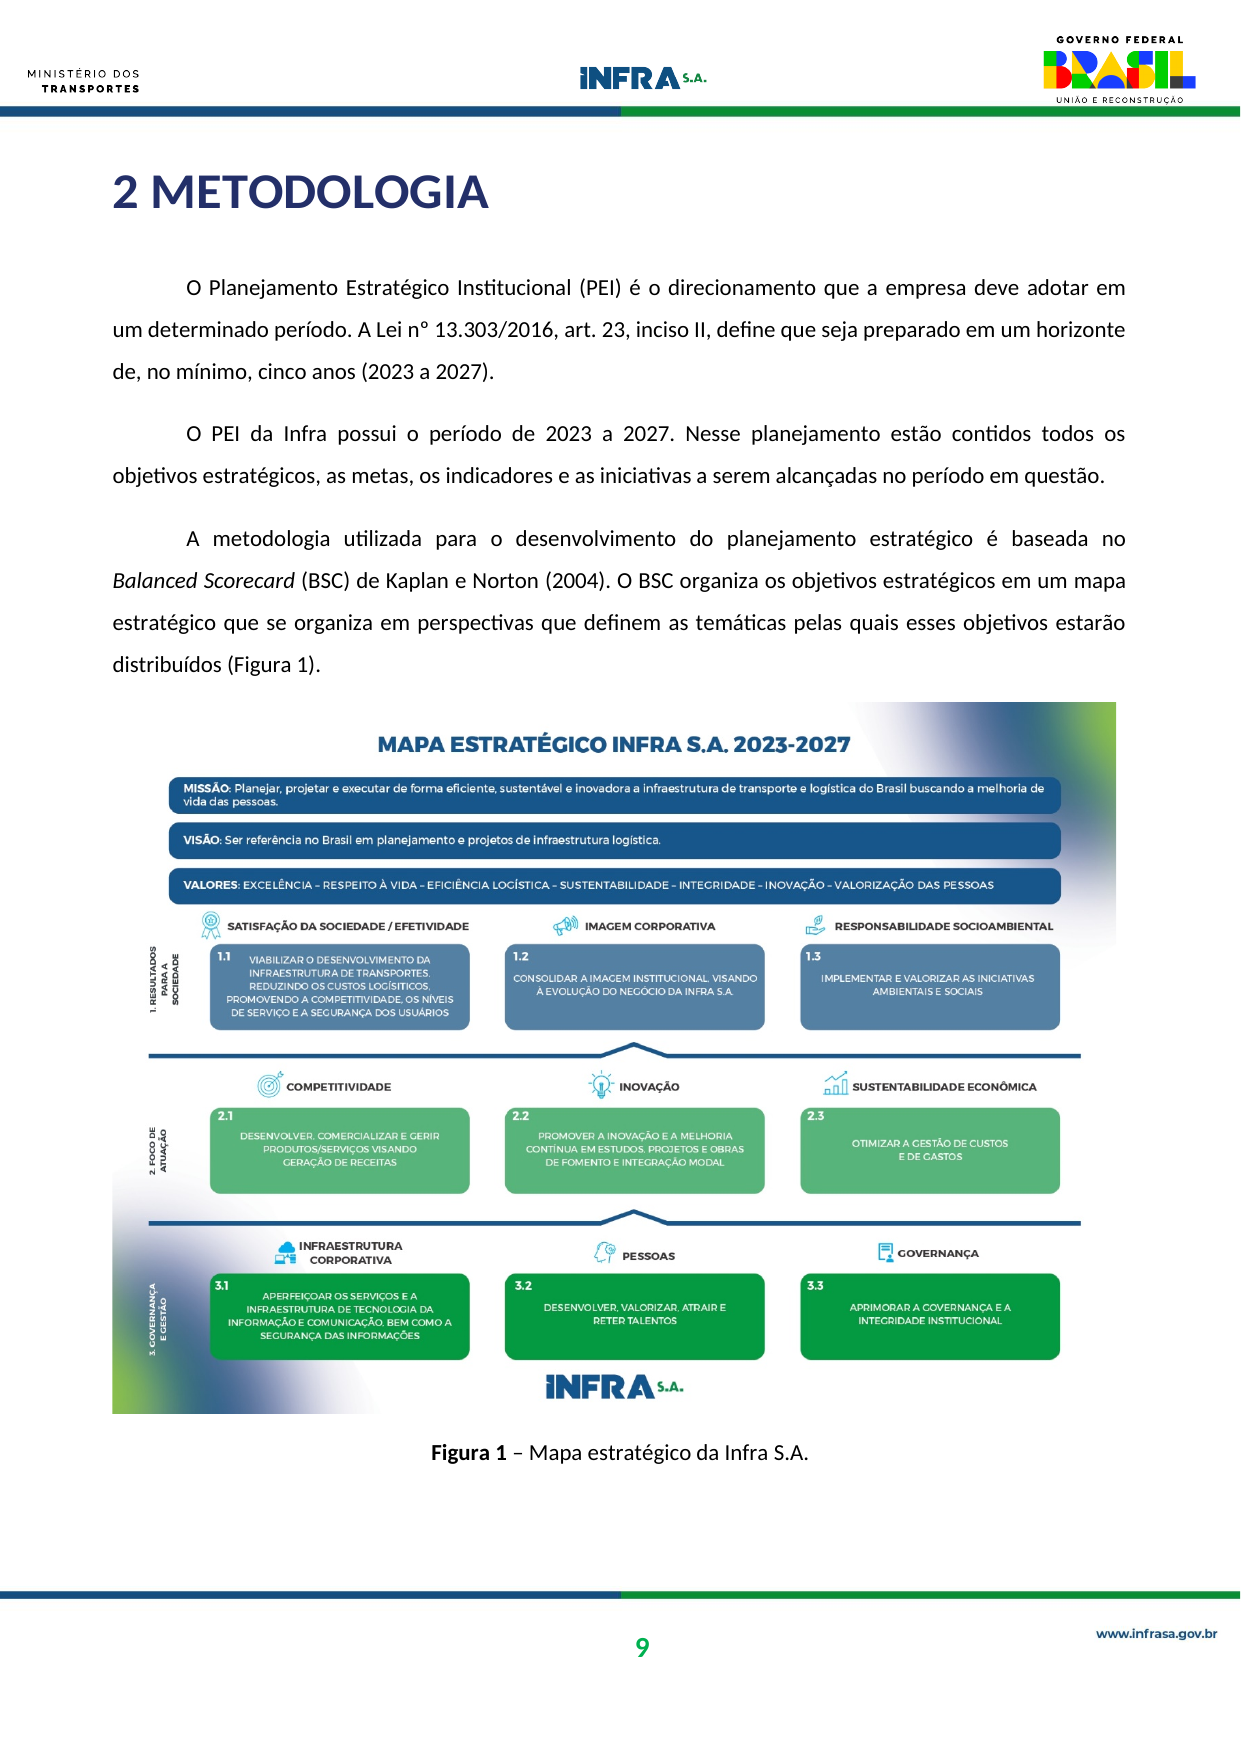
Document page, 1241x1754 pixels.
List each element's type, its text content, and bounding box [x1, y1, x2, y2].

subtitle 2 METODOLOGIA [112, 160, 1128, 221]
text O PEI da Infra possui o período de 2023 a 2027. Nesse planejamento estão contidos todos os objetivos estratégicos, as metas, os indicadores e as iniciativas a serem alcançadas no período em questão. [112, 419, 1128, 489]
text Figura 1 – Mapa estratégico da Infra S.A. [112, 1438, 1128, 1466]
text A metodologia utilizada para o desenvolvimento do planejamento estratégico é baseada no Balanced Scorecard (BSC) de Kaplan e Norton (2004). O BSC organiza os objetivos estratégicos em um mapa estratégico que se organiza em perspectivas que definem as temáticas pelas quais esses objetivos estarão distribuídos (Figura 1). [112, 524, 1128, 678]
text O Planejamento Estratégico Institucional (PEI) é o direcionamento que a empresa deve adotar em um determinado período. A Lei nº 13.303/2016, art. 23, inciso II, define que seja preparado em um horizonte de, no mínimo, cinco anos (2023 a 2027). [112, 273, 1128, 385]
